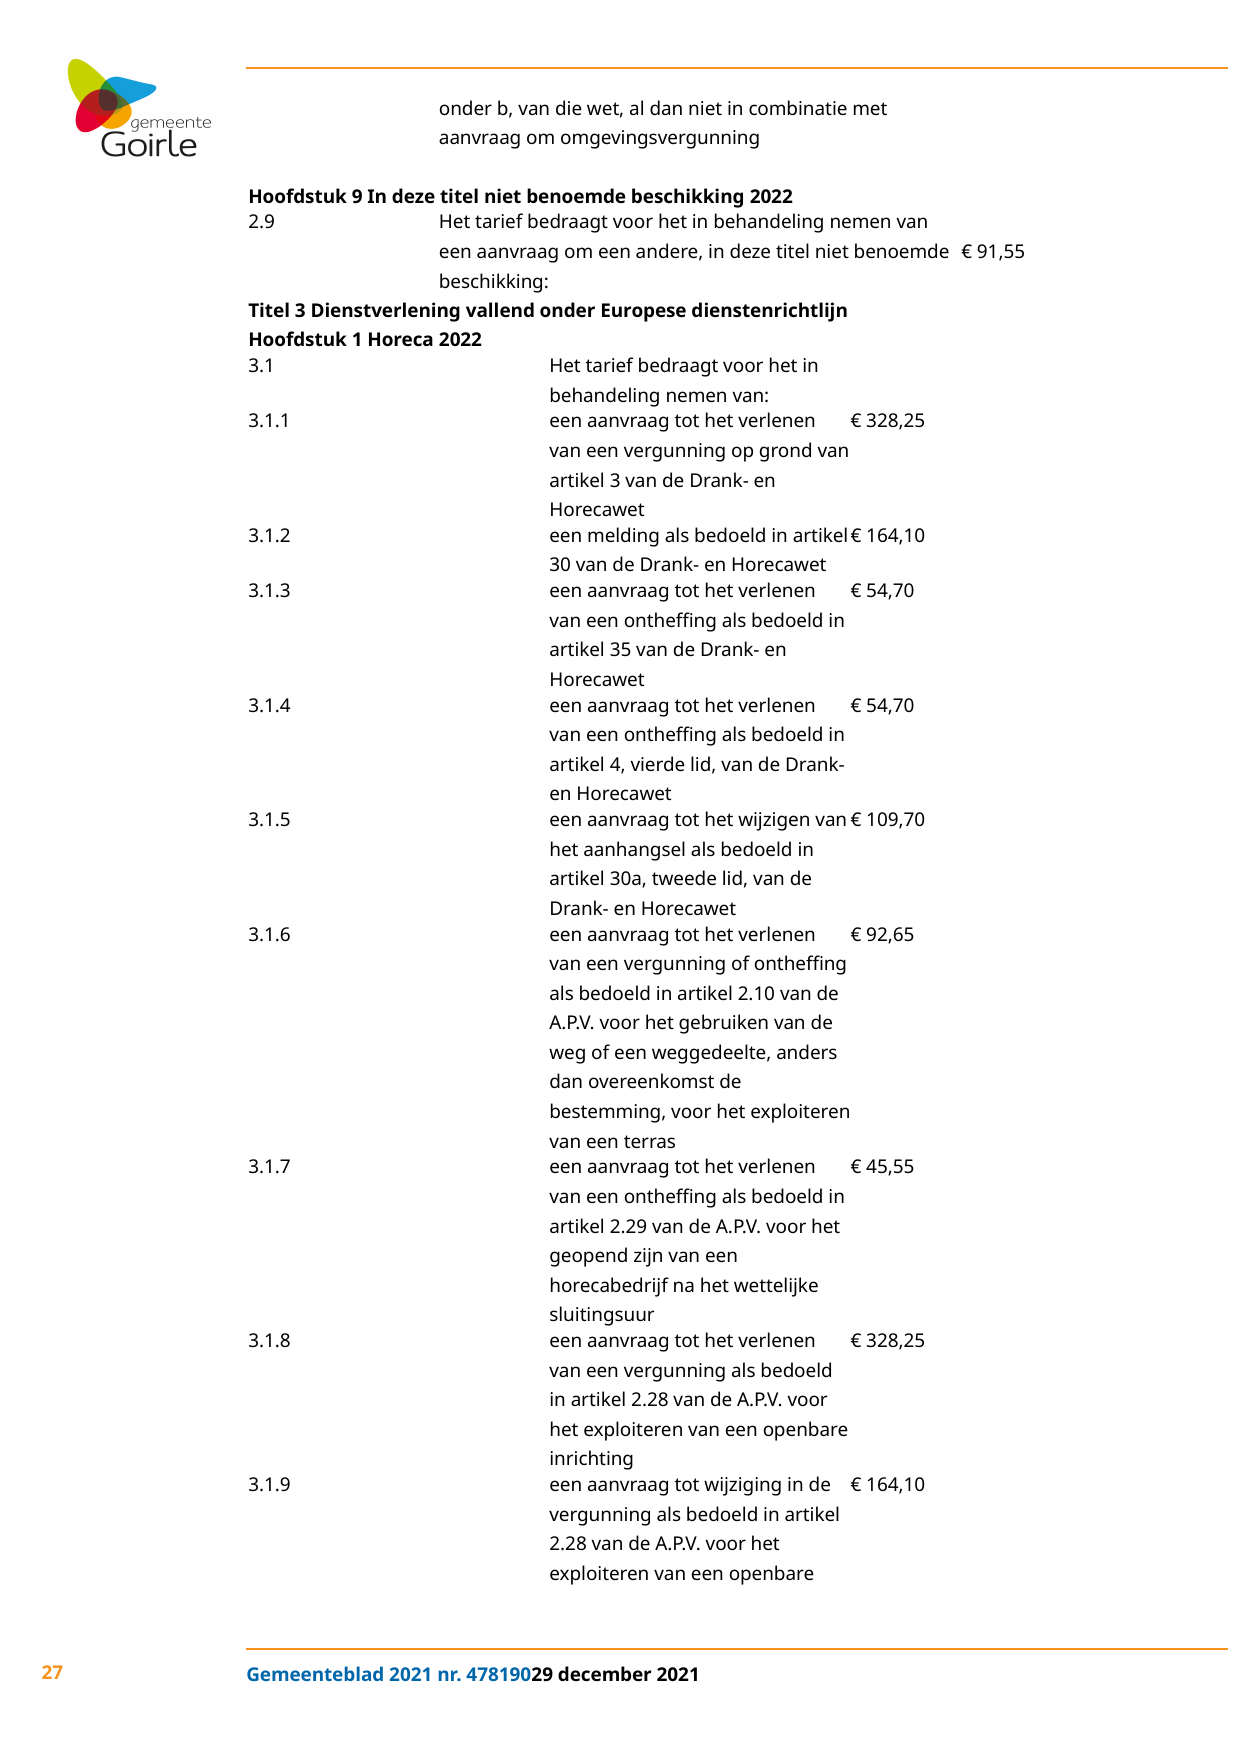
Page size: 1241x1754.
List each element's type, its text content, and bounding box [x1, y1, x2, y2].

table_cell € 54,70 [850, 692, 1152, 806]
table_cell € 91,55 [961, 209, 1152, 294]
table_cell 3.1.7 [248, 1154, 549, 1327]
table_header Hoofdstuk 9 In deze titel niet benoemde beschikking 2022 [248, 183, 1152, 209]
table_cell een aanvraag tot het verlenen van een ontheffing als bedoeld in artikel 4, vierde lid, van de Drank- en Horecawet [549, 692, 850, 806]
table_cell een aanvraag tot het verlenen van een vergunning of ontheffing als bedoeld in artikel 2.10 van de A.P.V. voor het gebruiken van de weg of een weggedeelte, anders dan overeenkomst de bestemming, voor het exploiteren van een terras [549, 921, 850, 1154]
table_cell € 45,55 [850, 1154, 1152, 1327]
table_cell een aanvraag tot wijziging in de vergunning als bedoeld in artikel 2.28 van de A.P.V. voor het exploiteren van een openbare [549, 1471, 850, 1586]
table_cell 3.1.5 [248, 806, 549, 921]
table_cell [850, 352, 1152, 408]
table_cell een aanvraag tot het wijzigen van het aanhangsel als bedoeld in artikel 30a, tweede lid, van de Drank- en Horecawet [549, 806, 850, 921]
table_cell 3.1 [248, 352, 549, 408]
table_cell € 54,70 [850, 578, 1152, 692]
table_cell Het tarief bedraagt voor het in behandeling nemen van: [549, 352, 850, 408]
table_cell een aanvraag tot het verlenen van een vergunning op grond van artikel 3 van de Drank- en Horecawet [549, 408, 850, 522]
table_cell 3.1.8 [248, 1327, 549, 1471]
table_cell een aanvraag tot het verlenen van een ontheffing als bedoeld in artikel 35 van de Drank- en Horecawet [549, 578, 850, 692]
table_cell een melding als bedoeld in artikel 30 van de Drank- en Horecawet [549, 522, 850, 577]
table_header Hoofdstuk 1 Horeca 2022 [248, 327, 1152, 352]
table_cell onder b, van die wet, al dan niet in combinatie met aanvraag om omgevingsvergunning [439, 95, 961, 150]
table_cell een aanvraag tot het verlenen van een vergunning als bedoeld in artikel 2.28 van de A.P.V. voor het exploiteren van een openbare inrichting [549, 1327, 850, 1471]
table_cell € 92,65 [850, 921, 1152, 1154]
table_cell € 109,70 [850, 806, 1152, 921]
table_cell 3.1.4 [248, 692, 549, 806]
table_cell [248, 95, 439, 150]
table_cell 3.1.2 [248, 522, 549, 577]
table_cell een aanvraag tot het verlenen van een ontheffing als bedoeld in artikel 2.29 van de A.P.V. voor het geopend zijn van een horecabedrijf na het wettelijke sluitingsuur [549, 1154, 850, 1327]
table_cell 3.1.6 [248, 921, 549, 1154]
text Titel 3 Dienstverlening vallend onder Europese dienstenrichtlijn [248, 297, 1152, 323]
table_cell 2.9 [248, 209, 439, 294]
table_cell 3.1.9 [248, 1471, 549, 1586]
table_cell [961, 95, 1152, 150]
table_cell € 164,10 [850, 522, 1152, 577]
table_cell € 328,25 [850, 1327, 1152, 1471]
table_cell € 164,10 [850, 1471, 1152, 1586]
table_cell 3.1.3 [248, 578, 549, 692]
table_cell € 328,25 [850, 408, 1152, 522]
table_cell 3.1.1 [248, 408, 549, 522]
table_cell Het tarief bedraagt voor het in behandeling nemen van een aanvraag om een andere, in deze titel niet benoemde beschikking: [439, 209, 961, 294]
picture [41, 47, 231, 172]
